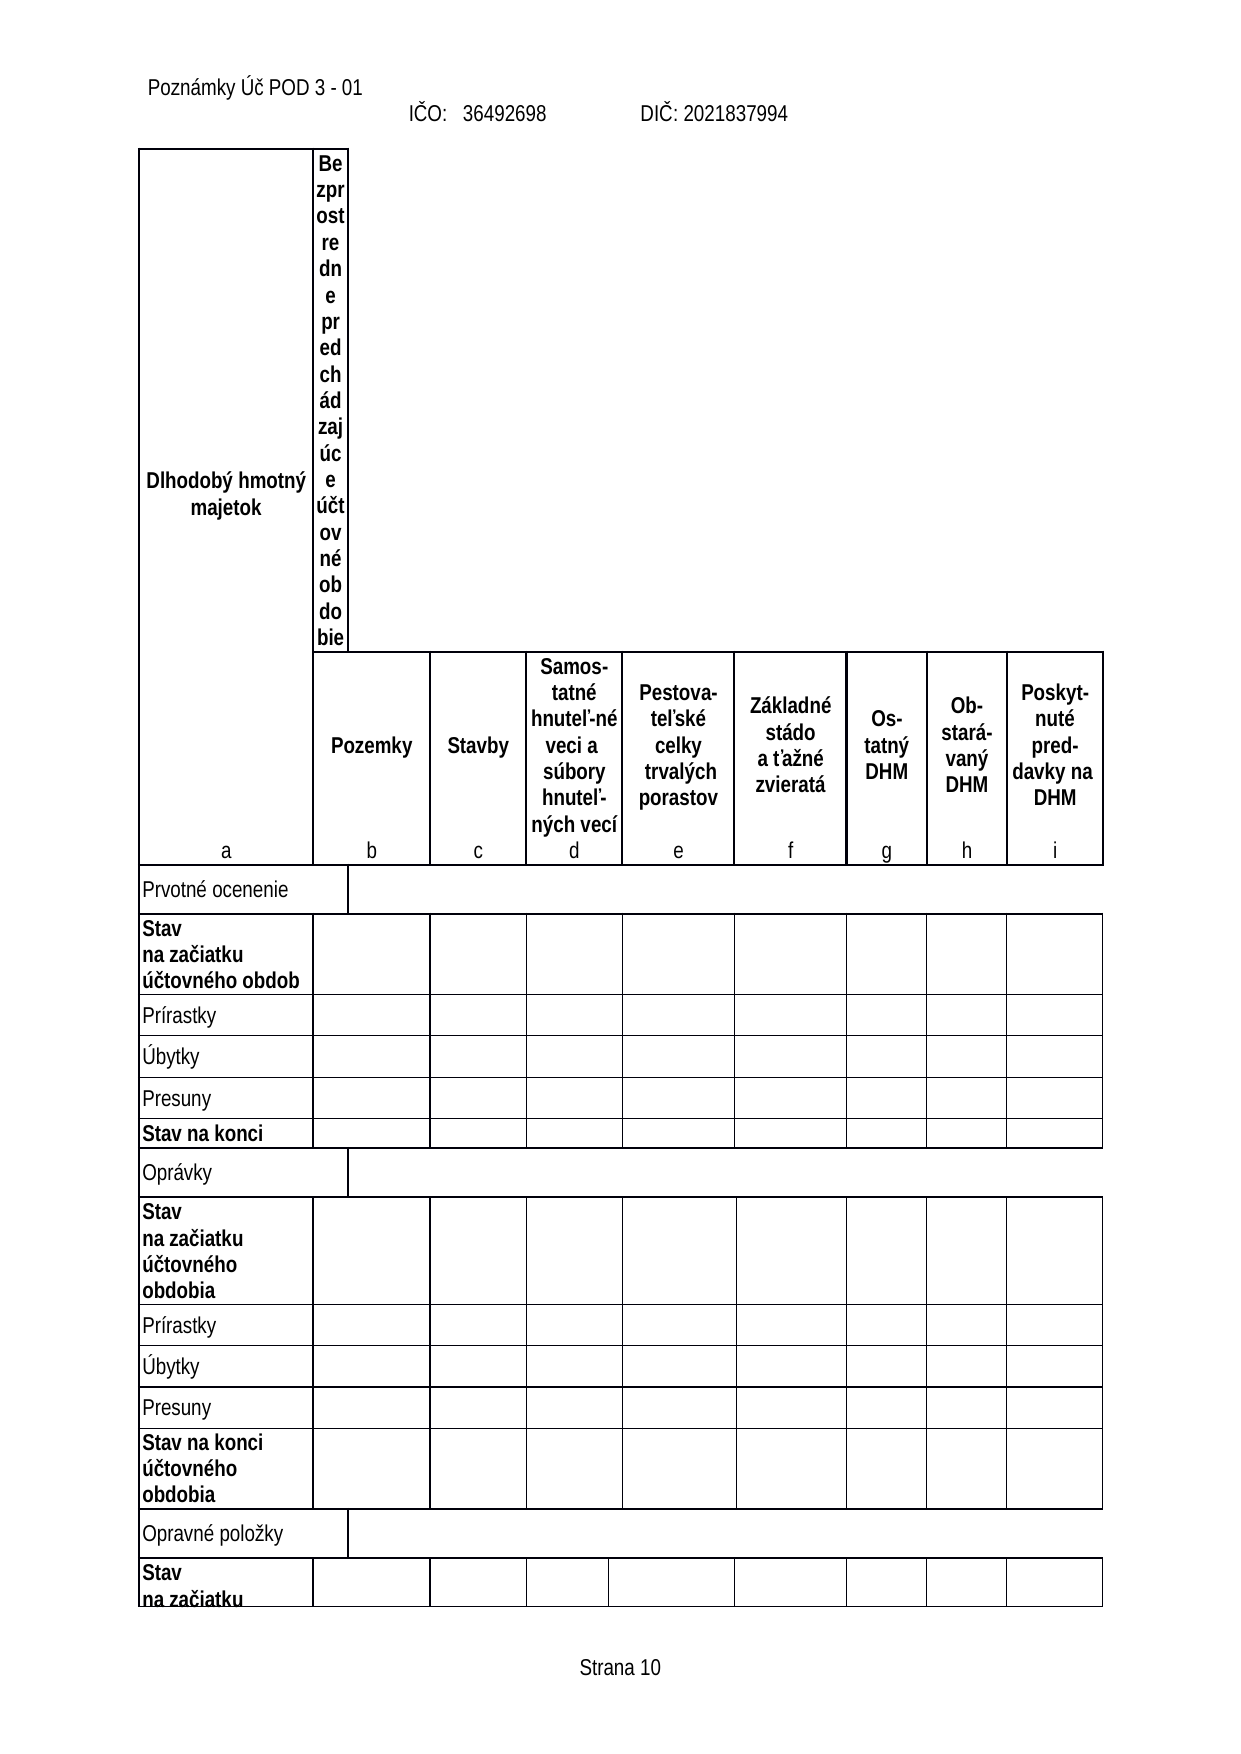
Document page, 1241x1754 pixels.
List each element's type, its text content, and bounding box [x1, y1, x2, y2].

table_cell [737, 1198, 846, 1304]
table_cell [927, 1036, 1006, 1077]
table_cell [847, 1346, 926, 1386]
table_cell [735, 1559, 846, 1606]
table_cell [527, 1429, 622, 1508]
table_cell [735, 1119, 846, 1147]
table_cell [431, 1078, 526, 1118]
table_cell [735, 1036, 846, 1077]
table_cell Prírastky [140, 1305, 312, 1345]
table_cell [1007, 1559, 1102, 1606]
table_cell [623, 1119, 734, 1147]
table_cell [349, 1510, 1103, 1557]
table_header Dlhodobý hmotný majetok [140, 150, 312, 837]
table_cell [847, 1388, 926, 1428]
table_cell [527, 995, 622, 1035]
table_cell [847, 915, 926, 994]
table_cell [847, 1036, 926, 1077]
table_cell [349, 1149, 1103, 1196]
table_cell [314, 1346, 429, 1386]
table_cell [527, 1305, 622, 1345]
table_cell b [314, 837, 429, 863]
table_cell [735, 915, 846, 994]
table_cell g [848, 837, 926, 863]
table_cell [623, 1346, 736, 1386]
table_cell [527, 1559, 608, 1606]
table_header [349, 148, 1103, 651]
table_cell [527, 1119, 622, 1147]
table_cell h [928, 837, 1006, 863]
table_cell [927, 915, 1006, 994]
table_cell [1007, 1119, 1102, 1147]
table_cell [927, 1429, 1006, 1508]
table_cell a [140, 837, 312, 863]
table_cell [1007, 1388, 1102, 1428]
table_cell Prvotné ocenenie [140, 866, 347, 913]
table_cell [927, 1119, 1006, 1147]
table_cell [623, 1305, 736, 1345]
table_cell [314, 1559, 429, 1606]
table_cell [847, 1559, 926, 1606]
table_cell [1007, 1346, 1102, 1386]
table_cell [314, 1429, 429, 1508]
table_cell Os-tatný DHM [848, 653, 926, 837]
table_cell Pestova-teľské celky trvalých porastov [623, 653, 733, 837]
table_cell [623, 1036, 734, 1077]
table_cell [431, 995, 526, 1035]
table_cell [623, 995, 734, 1035]
table_cell [431, 1119, 526, 1147]
table_cell Stav na začiatku účtovného obdob [140, 915, 312, 994]
table_cell [735, 1078, 846, 1118]
table_cell [737, 1346, 846, 1386]
table_cell [431, 1429, 526, 1508]
table_cell [527, 1346, 622, 1386]
table_cell [1007, 1036, 1102, 1077]
table_cell Presuny [140, 1388, 312, 1428]
table_cell [847, 1305, 926, 1345]
table_cell Prírastky [140, 995, 312, 1035]
table_cell i [1008, 837, 1102, 863]
table_cell [737, 1388, 846, 1428]
table_cell Pozemky [314, 653, 429, 837]
table_cell Stav na konci [140, 1119, 312, 1147]
table_cell [431, 1559, 526, 1606]
table_cell Opravné položky [140, 1510, 347, 1557]
table_cell [927, 1388, 1006, 1428]
table_cell [1007, 1429, 1102, 1508]
table_cell [623, 1078, 734, 1118]
table_cell [431, 1198, 526, 1304]
table_cell [527, 1036, 622, 1077]
table_cell [314, 995, 429, 1035]
table_cell Stav na začiatku účtovného obdobia [140, 1198, 312, 1304]
table_cell d [527, 837, 621, 863]
table_cell [609, 1559, 734, 1606]
table_cell Poskyt-nuté pred-davky na DHM [1008, 653, 1102, 837]
table_cell f [735, 837, 845, 863]
table_cell [1007, 995, 1102, 1035]
table_cell [927, 1559, 1006, 1606]
table_cell [927, 995, 1006, 1035]
table_cell [623, 1198, 736, 1304]
table_cell [623, 1429, 736, 1508]
table_cell [314, 1198, 429, 1304]
table_cell [431, 1346, 526, 1386]
table_cell [527, 915, 622, 994]
table_cell [431, 1305, 526, 1345]
table_cell [314, 915, 429, 994]
table_cell [314, 1388, 429, 1428]
table_cell [847, 1429, 926, 1508]
table_cell [314, 1036, 429, 1077]
table_cell [1007, 1078, 1102, 1118]
table_cell [1007, 1305, 1102, 1345]
table_header Bezprostredne predchádzajúce účtovné obdobie [314, 150, 347, 651]
table_cell Presuny [140, 1078, 312, 1118]
table_cell Stav na konci účtovného obdobia [140, 1429, 312, 1508]
table_cell [847, 995, 926, 1035]
table_cell [431, 1388, 526, 1428]
table_cell [623, 1388, 736, 1428]
table_cell Základné stádo a ťažné zvieratá [735, 653, 845, 837]
table_cell [527, 1388, 622, 1428]
table_cell [314, 1305, 429, 1345]
table_cell e [623, 837, 733, 863]
table_cell Ob-stará-vaný DHM [928, 653, 1006, 837]
table_cell [847, 1198, 926, 1304]
table_cell [927, 1198, 1006, 1304]
table_cell [314, 1119, 429, 1147]
table_cell [349, 866, 1103, 913]
table_cell c [431, 837, 525, 863]
table_cell [927, 1305, 1006, 1345]
table_cell [1007, 1198, 1102, 1304]
table_cell [431, 915, 526, 994]
table_cell [1007, 915, 1102, 994]
table_cell Oprávky [140, 1149, 347, 1196]
table_cell [623, 915, 734, 994]
table_cell Úbytky [140, 1036, 312, 1077]
table_cell Úbytky [140, 1346, 312, 1386]
table_cell [527, 1078, 622, 1118]
table_cell [527, 1198, 622, 1304]
table_cell [735, 995, 846, 1035]
table_cell [431, 1036, 526, 1077]
table_cell Stav na začiatku účtovného obdobia [140, 1559, 312, 1606]
table_cell [927, 1078, 1006, 1118]
table_cell [847, 1119, 926, 1147]
table_cell Stavby [431, 653, 525, 837]
table_cell [737, 1305, 846, 1345]
table_cell [847, 1078, 926, 1118]
table_cell Samos-tatné hnuteľ-né veci a súbory hnuteľ-ných vecí [527, 653, 621, 837]
table_cell [927, 1346, 1006, 1386]
table_cell [314, 1078, 429, 1118]
table_cell [737, 1429, 846, 1508]
